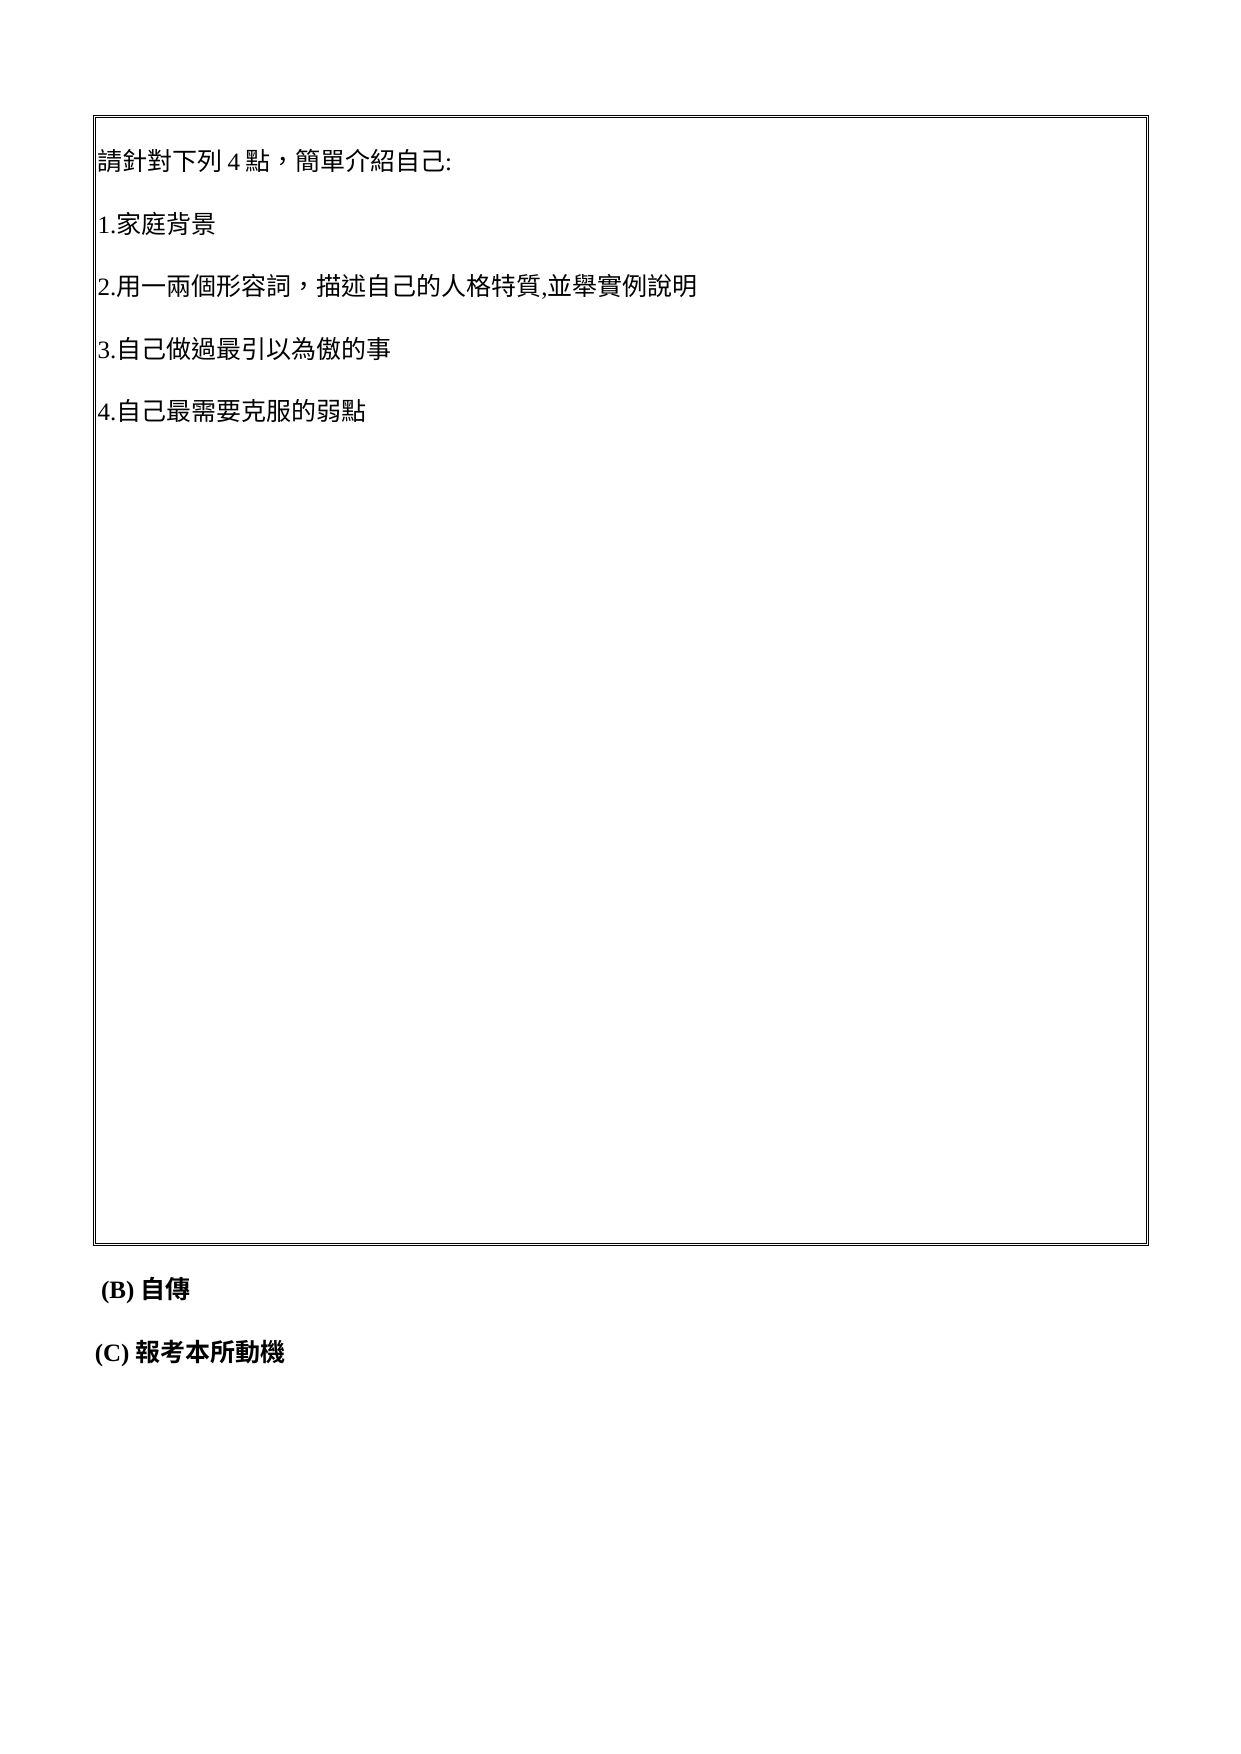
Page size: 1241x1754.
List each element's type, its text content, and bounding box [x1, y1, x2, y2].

text (B) 自傳 [94, 1246, 1146, 1309]
text (C) 報考本所動機 [94, 1309, 1146, 1371]
table_header 請針對下列4點，簡單介紹自己: 1.家庭背景 2.用一兩個形容詞，描述自己的人格特質,並舉實例說明 3.自己做過最引以為傲的事 4.自己最需要克服的弱點 [96, 118, 1146, 1243]
